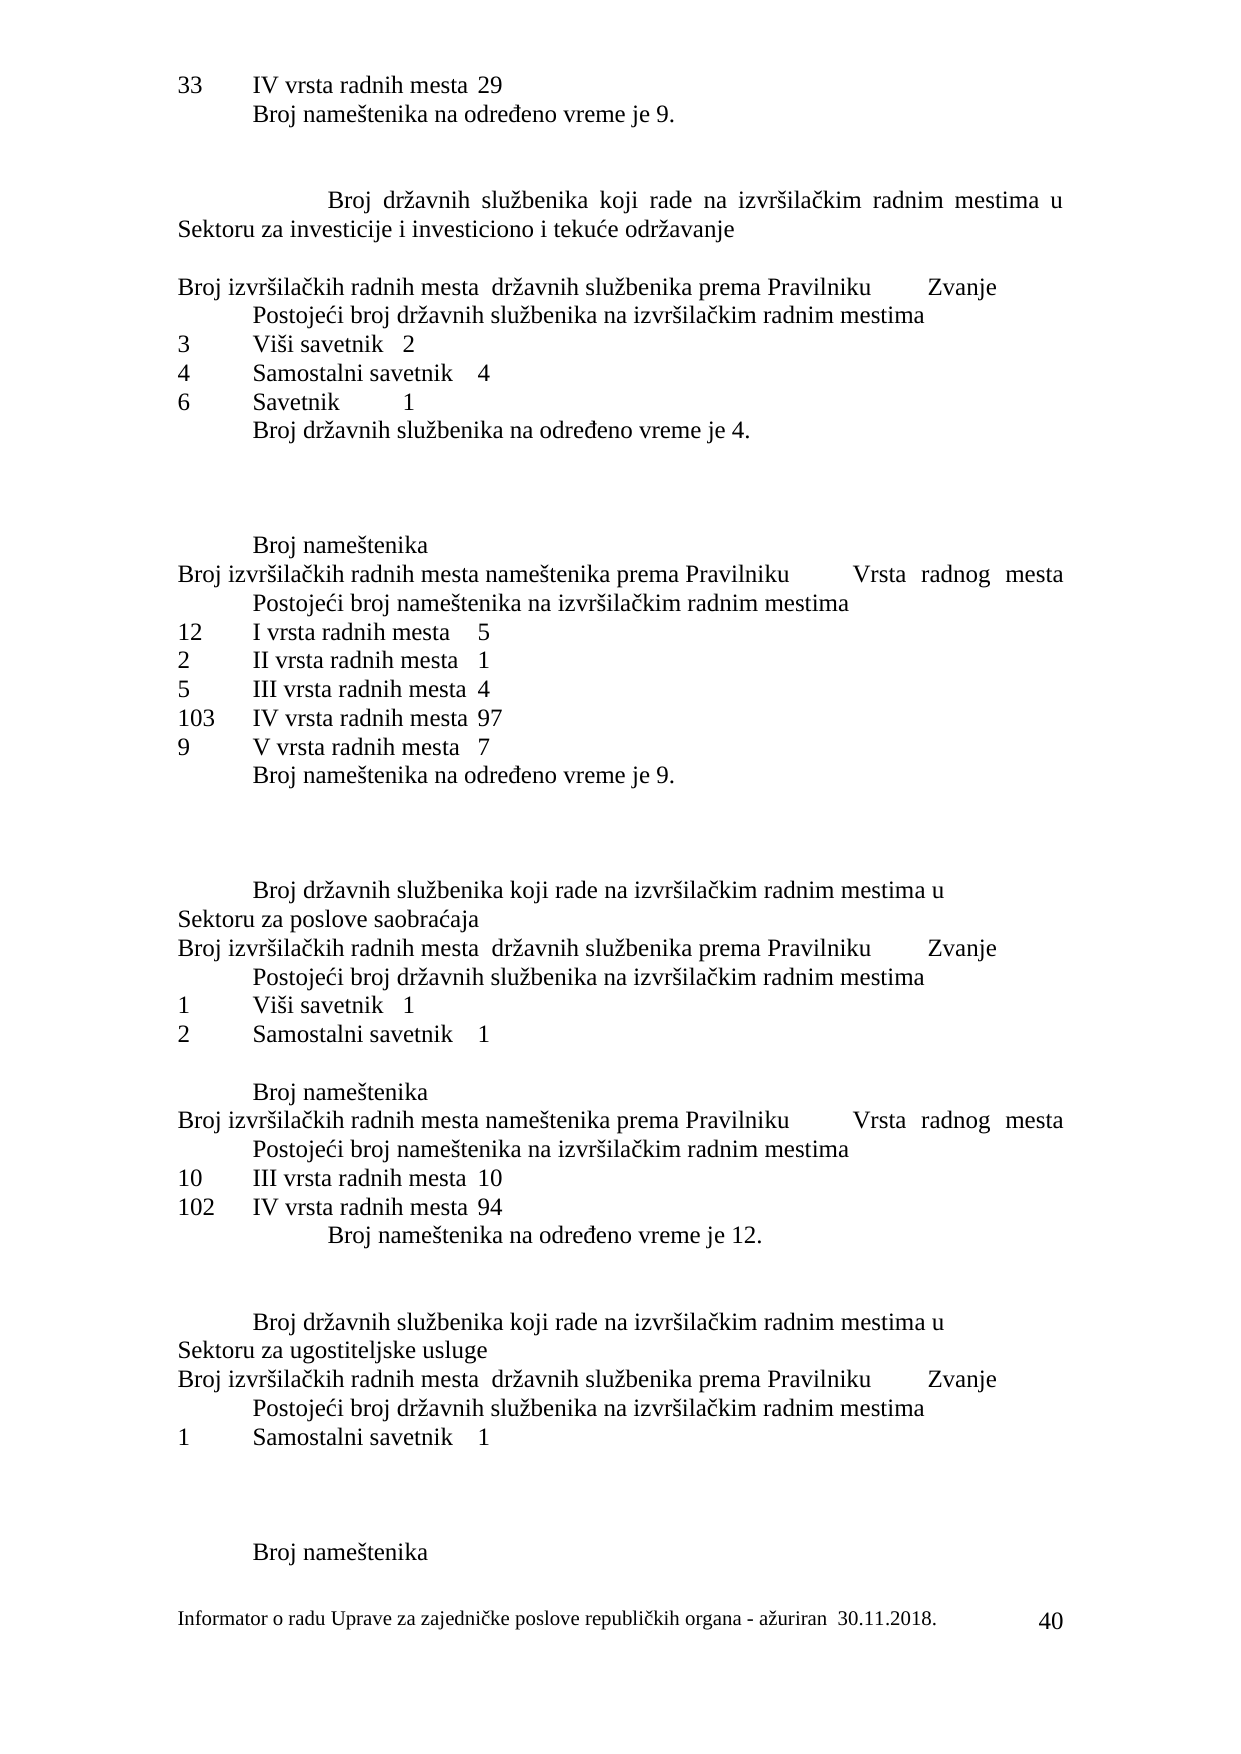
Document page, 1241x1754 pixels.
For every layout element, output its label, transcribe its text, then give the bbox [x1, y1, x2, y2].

text Broj izvršilačkih radnih mesta državnih službenika prema Pravilniku Zvanje Postojeći broj državnih službenika na izvršilačkim radnim mestima [177, 272, 1063, 329]
text 33 IV vrsta radnih mesta 29 [177, 70, 1063, 99]
text 10 III vrsta radnih mesta 10 [177, 1163, 1063, 1192]
text 6 Savetnik 1 [177, 387, 1063, 415]
text 2 Samostalni savetnik 1 [177, 1019, 1063, 1048]
text Sektoru za ugostiteljske usluge [177, 1335, 1063, 1364]
text Broj nameštenika [177, 1077, 1063, 1105]
text 5 III vrsta radnih mesta 4 [177, 674, 1063, 703]
text Broj državnih službenika koji rade na izvršilačkim radnim mestima u [177, 1307, 1063, 1335]
text Broj izvršilačkih radnih mesta državnih službenika prema Pravilniku Zvanje Postojeći broj državnih službenika na izvršilačkim radnim mestima [177, 1364, 1063, 1422]
text 4 Samostalni savetnik 4 [177, 358, 1063, 387]
text 3 Viši savetnik 2 [177, 329, 1063, 358]
text Broj izvršilačkih radnih mesta nameštenika prema Pravilniku Vrsta radnog mesta Postojeći broj nameštenika na izvršilačkim radnim mestima [177, 1105, 1063, 1163]
text Broj državnih službenika na određeno vreme je 4. [177, 415, 1063, 444]
text 12 I vrsta radnih mesta 5 [177, 617, 1063, 645]
text Broj izvršilačkih radnih mesta nameštenika prema Pravilniku Vrsta radnog mesta Postojeći broj nameštenika na izvršilačkim radnim mestima [177, 559, 1063, 617]
text Broj nameštenika [177, 530, 1063, 559]
text Sektoru za poslove saobraćaja [177, 904, 1063, 933]
text Broj nameštenika na određeno vreme je 12. [177, 1220, 1063, 1249]
text Broj nameštenika na određeno vreme je 9. [177, 99, 1063, 128]
text 2 II vrsta radnih mesta 1 [177, 645, 1063, 674]
text Broj nameštenika [177, 1537, 1063, 1565]
text 1 Viši savetnik 1 [177, 990, 1063, 1019]
text Broj nameštenika na određeno vreme je 9. [177, 760, 1063, 789]
text 102 IV vrsta radnih mesta 94 [177, 1192, 1063, 1220]
text Broj izvršilačkih radnih mesta državnih službenika prema Pravilniku Zvanje Postojeći broj državnih službenika na izvršilačkim radnim mestima [177, 933, 1063, 990]
text Broj državnih službenika koji rade na izvršilačkim radnim mestima u [177, 875, 1063, 904]
text 1 Samostalni savetnik 1 [177, 1422, 1063, 1450]
text 103 IV vrsta radnih mesta 97 [177, 703, 1063, 732]
text Broj državnih službenika koji rade na izvršilačkim radnim mestima u Sektoru za investicije i investiciono i tekuće održavanje [177, 185, 1063, 243]
text 9 V vrsta radnih mesta 7 [177, 732, 1063, 760]
